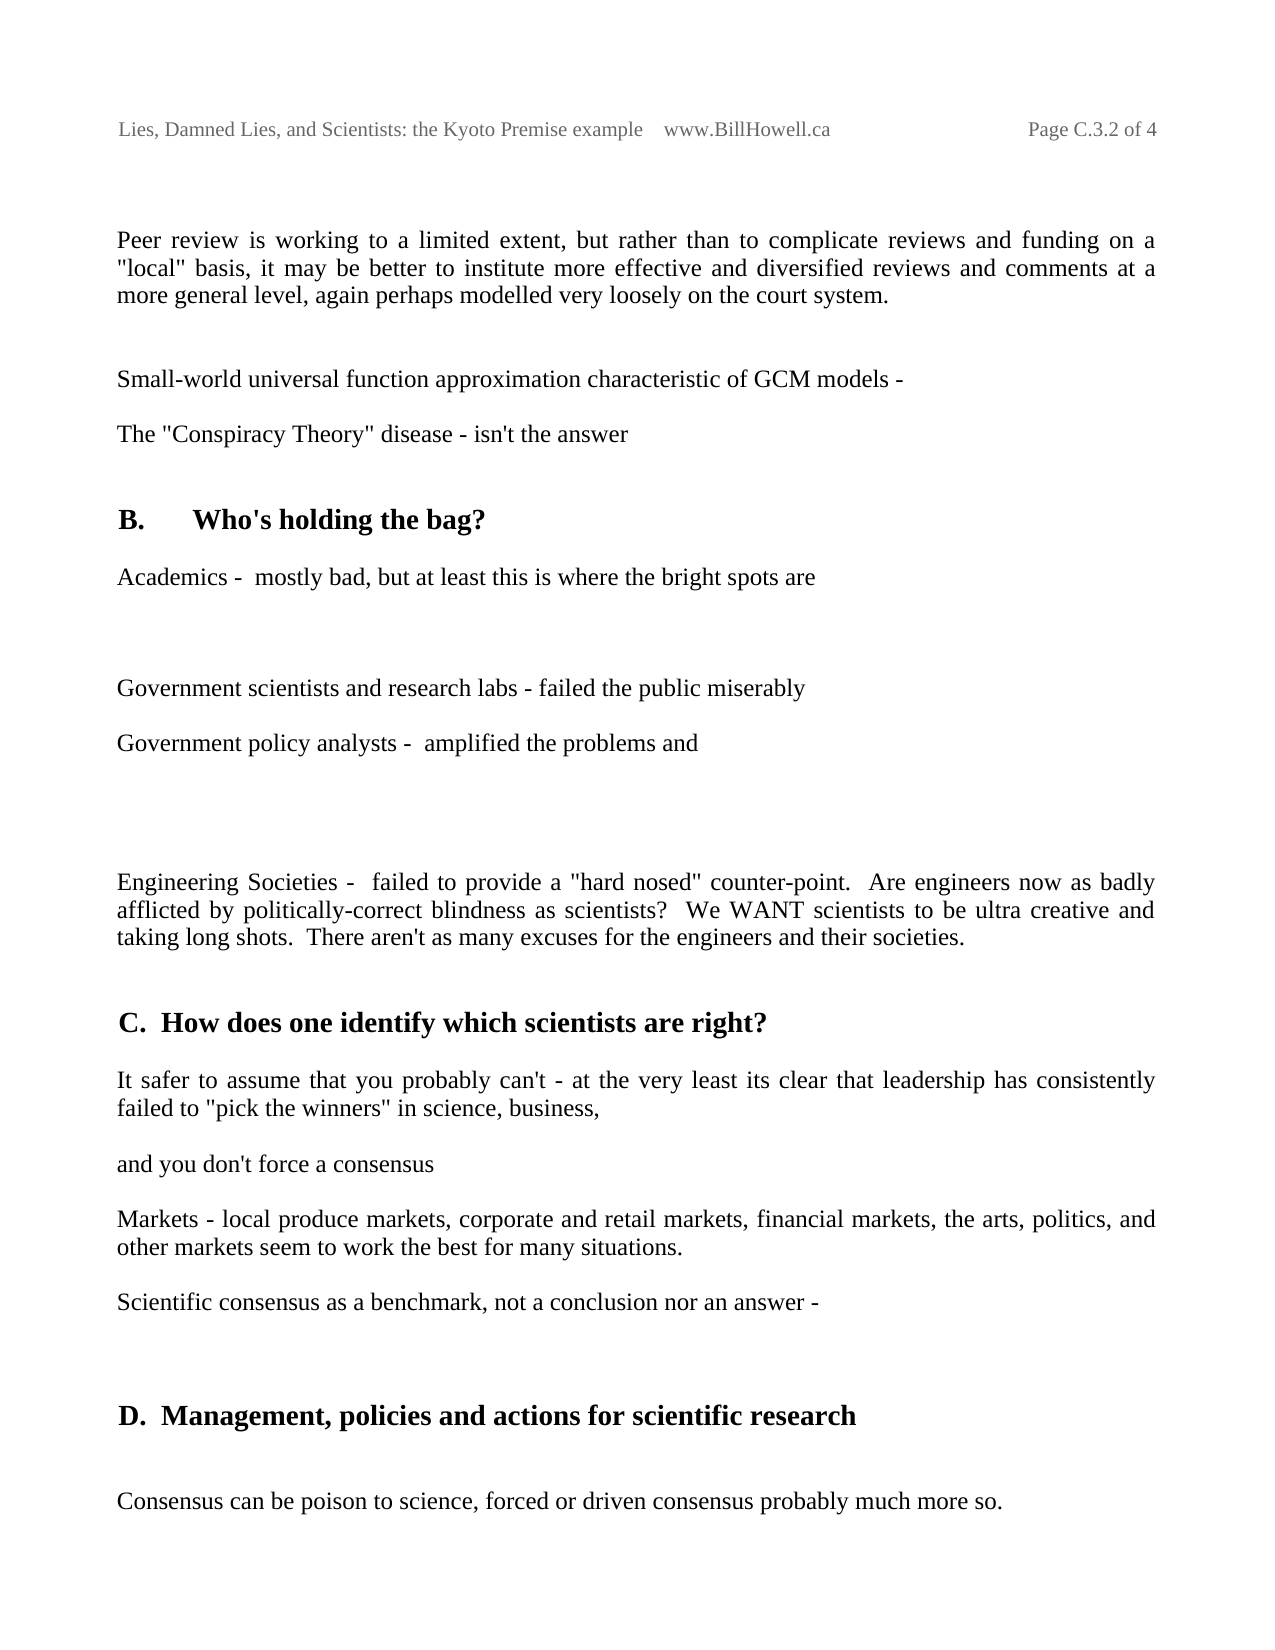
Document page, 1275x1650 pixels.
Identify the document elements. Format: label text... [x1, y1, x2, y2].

subtitle D. Management, policies and actions for scientific research [118, 1399, 1157, 1431]
subtitle B. Who's holding the bag? [118, 503, 1157, 536]
text Government policy analysts - amplified the problems and [117, 729, 1157, 757]
text Government scientists and research labs - failed the public miserably [117, 674, 1157, 702]
text The "Conspiracy Theory" disease - isn't the answer [117, 420, 1157, 448]
text and you don't force a consensus [117, 1150, 1157, 1177]
text Academics - mostly bad, but at least this is where the bright spots are [117, 563, 1157, 591]
text Peer review is working to a limited extent, but rather than to complicate reviews and funding on a "local" basis, it may be better to institute more effective and diversified reviews and comments at a more general level, again perhaps modelled very loosely on the court system. [117, 226, 1157, 309]
subtitle C. How does one identify which scientists are right? [118, 1007, 1157, 1039]
text Markets - local produce markets, corporate and retail markets, financial markets, the arts, politics, and other markets seem to work the best for many situations. [117, 1205, 1157, 1261]
text Scientific consensus as a benchmark, not a conclusion nor an answer - [117, 1288, 1157, 1316]
text Small-world universal function approximation characteristic of GCM models - [117, 365, 1157, 392]
text Consensus can be poison to science, forced or driven consensus probably much more so. [117, 1487, 1157, 1514]
text It safer to assume that you probably can't - at the very least its clear that leadership has consistently failed to "pick the winners" in science, business, [117, 1067, 1157, 1122]
text Engineering Societies - failed to provide a "hard nosed" counter-point. Are engineers now as badly afflicted by politically-correct blindness as scientists? We WANT scientists to be ultra creative and taking long shots. There aren't as many excuses for the engineers and their societies. [117, 868, 1157, 951]
